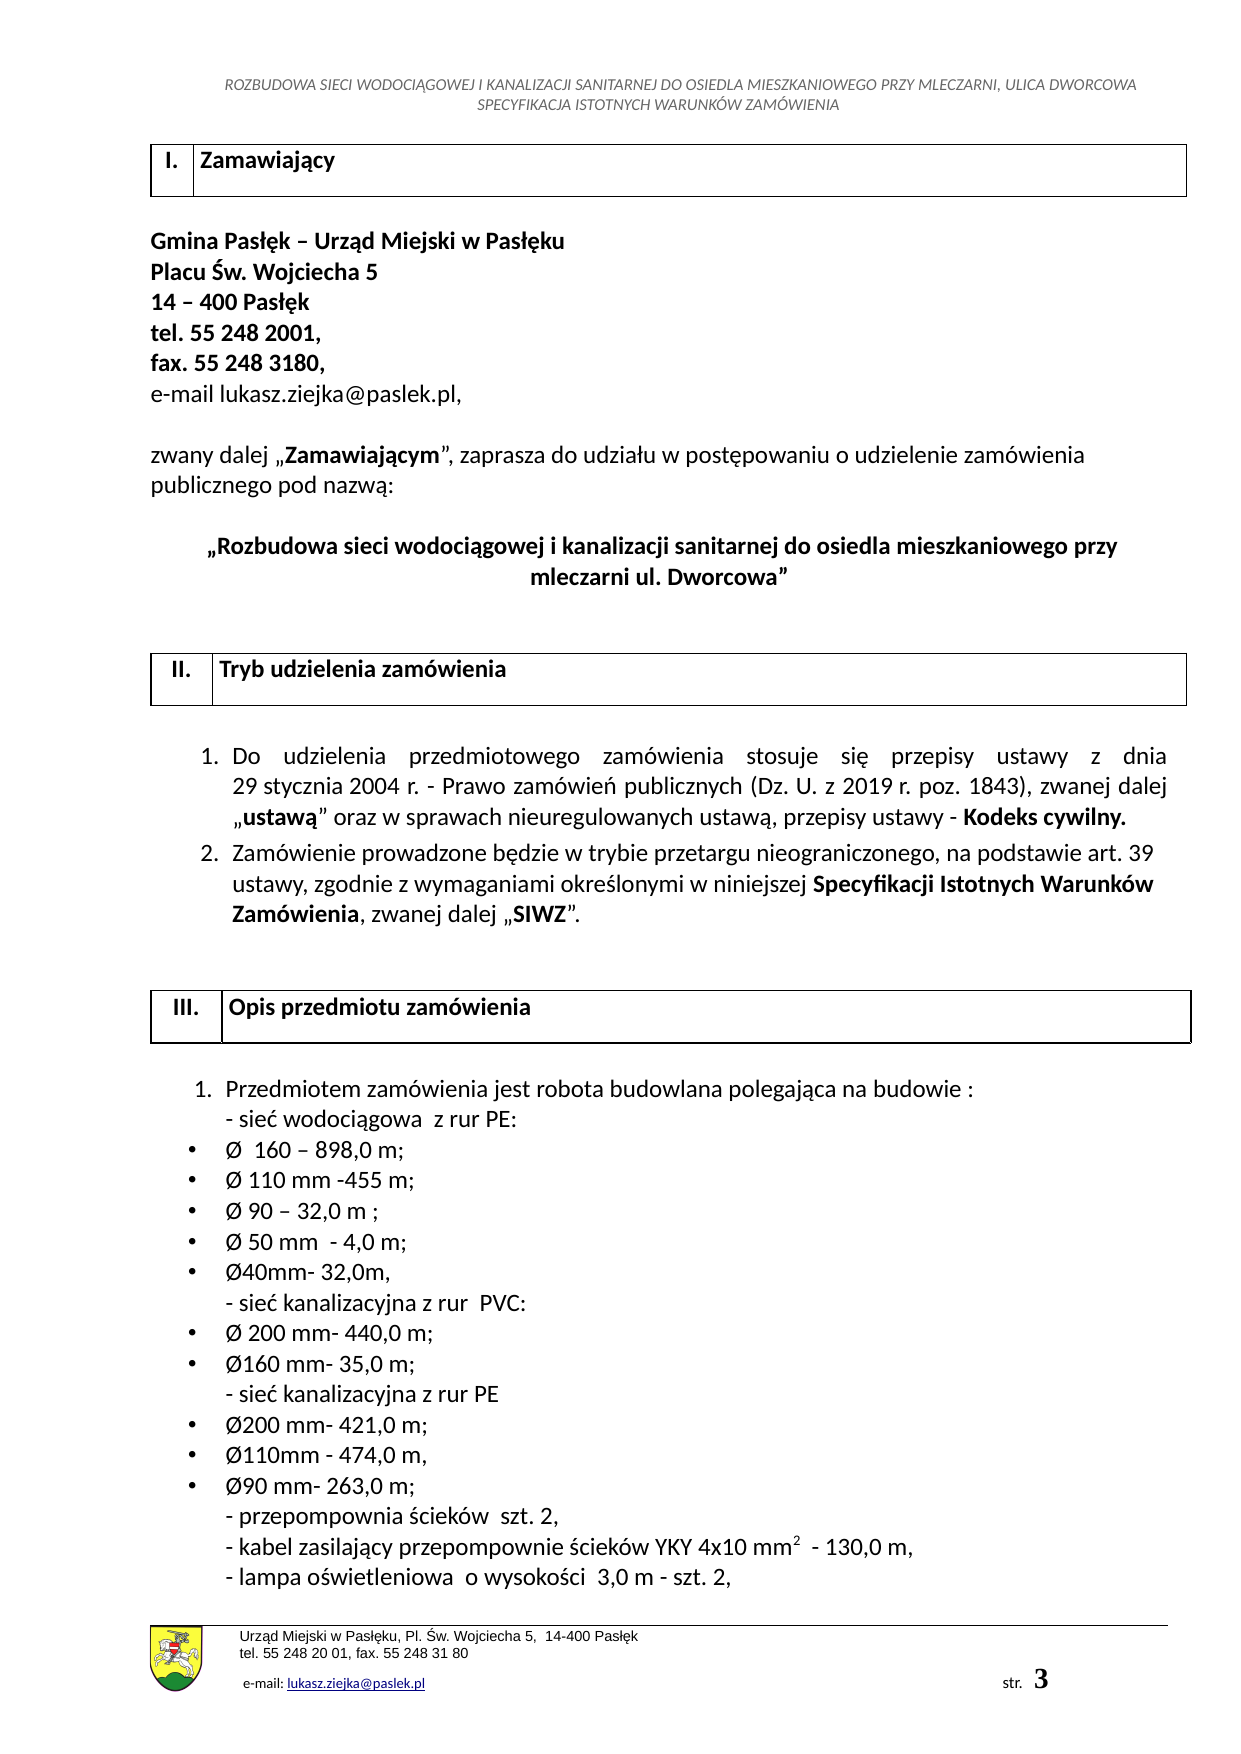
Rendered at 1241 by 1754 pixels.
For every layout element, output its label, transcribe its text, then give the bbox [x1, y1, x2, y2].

list Ø110mm - 474,0 m, [188, 1439, 1168, 1470]
text zwany dalej „Zamawiającym”, zaprasza do udziału w postępowaniu o udzielenie zamówienia publicznego pod nazwą: [150, 439, 1168, 500]
list Ø40mm- 32,0m, [188, 1256, 1168, 1287]
list - sieć kanalizacyjna z rur PE [188, 1378, 1168, 1409]
list Przedmiotem zamówienia jest robota budowlana polegająca na budowie : [188, 1073, 1168, 1104]
list Zamówienie prowadzone będzie w trybie przetargu nieograniczonego, na podstawie art. 39 ustawy, zgodnie z wymaganiami określonymi w niniejszej Specyfikacji Istotnych Warunków Zamówienia, zwanej dalej „SIWZ”. [194, 837, 1168, 929]
table_header III. [152, 991, 221, 1042]
list Ø 160 – 898,0 m; [188, 1134, 1168, 1165]
table_header Zamawiający [194, 145, 1186, 196]
list Ø90 mm- 263,0 m; [188, 1470, 1168, 1500]
list Ø 90 – 32,0 m ; [188, 1195, 1168, 1226]
text Gmina Pasłęk – Urząd Miejski w Pasłęku [150, 225, 1168, 256]
picture [149, 1625, 203, 1692]
list - lampa oświetleniowa o wysokości 3,0 m - szt. 2, [188, 1561, 1168, 1592]
table_header Opis przedmiotu zamówienia [223, 991, 1190, 1042]
table_header Tryb udzielenia zamówienia [213, 654, 1186, 704]
text tel. 55 248 2001, fax. 55 248 3180, [150, 317, 1168, 378]
list - sieć kanalizacyjna z rur PVC: [188, 1287, 1168, 1317]
text „Rozbudowa sieci wodociągowej i kanalizacji sanitarnej do osiedla mieszkaniowego przy mleczarni ul. Dworcowa” [150, 531, 1168, 592]
list - sieć wodociągowa z rur PE: [188, 1104, 1168, 1134]
text 14 – 400 Pasłęk [150, 286, 1168, 317]
list Ø 200 mm- 440,0 m; [188, 1317, 1168, 1348]
list Ø160 mm- 35,0 m; [188, 1348, 1168, 1378]
list Ø 50 mm - 4,0 m; [188, 1226, 1168, 1256]
list Do udzielenia przedmiotowego zamówienia stosuje się przepisy ustawy z dnia 29 stycznia 2004 r. - Prawo zamówień publicznych (Dz. U. z 2019 r. poz. 1843), zwanej dalej „ustawą” oraz w sprawach nieuregulowanych ustawą, przepisy ustawy - Kodeks cywilny. [194, 740, 1168, 831]
list - kabel zasilający przepompownie ścieków YKY 4x10 mm2 - 130,0 m, [188, 1531, 1168, 1561]
text e-mail lukasz.ziejka@paslek.pl, [150, 378, 1168, 408]
table_header I. [152, 145, 193, 196]
table_header II. [152, 654, 212, 704]
list Ø 110 mm -455 m; [188, 1165, 1168, 1195]
list Ø200 mm- 421,0 m; [188, 1409, 1168, 1439]
text Placu Św. Wojciecha 5 [150, 256, 1168, 286]
list - przepompownia ścieków szt. 2, [188, 1500, 1168, 1531]
